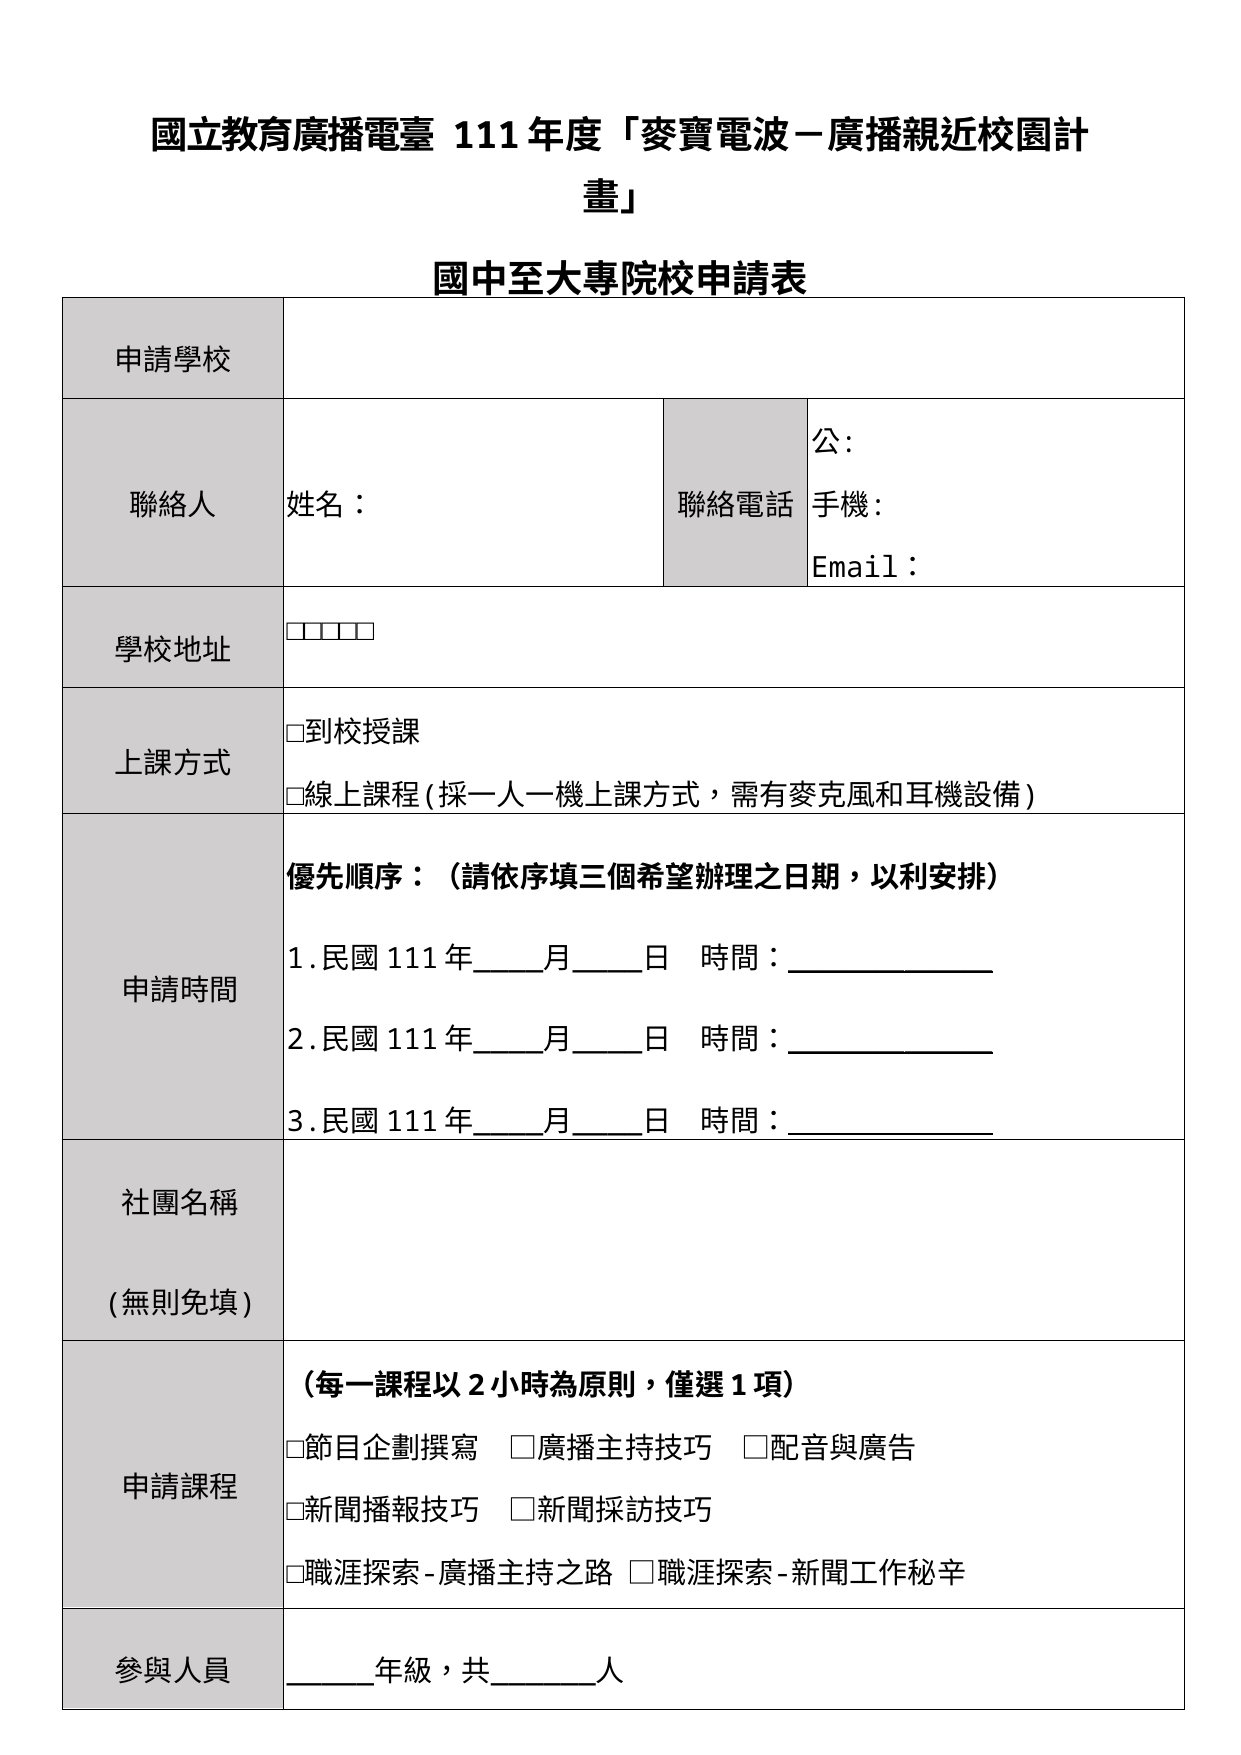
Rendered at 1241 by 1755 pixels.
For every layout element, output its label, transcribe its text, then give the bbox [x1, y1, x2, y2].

table_cell [284, 1140, 1184, 1340]
table_cell 優先順序：（請依序填三個希望辦理之日期，以利安排） 1.民國111年____月____日 時間：＿＿＿＿＿＿＿ 2.民國111年____月____日 時間：＿＿＿＿＿＿＿ 3.民國111年____月____日 時間：＿＿＿＿＿＿＿ [284, 814, 1184, 1139]
table_cell 公: 手機: Email： [808, 399, 1184, 586]
table_header [284, 298, 1184, 398]
table_cell 聯絡人 [63, 399, 283, 586]
table_cell 參與人員 [63, 1609, 283, 1708]
table_cell 姓名： [284, 399, 663, 586]
table_cell 學校地址 [63, 587, 283, 687]
table_cell 聯絡電話 [664, 399, 807, 586]
text 國中至大專院校申請表 [118, 234, 1122, 297]
table_cell 申請時間 [63, 814, 283, 1139]
table_cell 社團名稱 (無則免填) [63, 1140, 283, 1340]
table_cell _____年級，共______人 [284, 1609, 1184, 1708]
text 國立教育廣播電臺 111年度「麥寶電波－廣播親近校園計畫」 [118, 90, 1122, 215]
table_cell □□□□□ [284, 587, 1184, 687]
table_cell 上課方式 [63, 688, 283, 813]
table_header 申請學校 [63, 298, 283, 398]
table_cell （每一課程以2小時為原則，僅選1項） □節目企劃撰寫 □廣播主持技巧 □配音與廣告 □新聞播報技巧 □新聞採訪技巧 □職涯探索-廣播主持之路 □職涯探索-新聞工作秘辛 [284, 1341, 1184, 1607]
table_cell □到校授課 □線上課程(採一人一機上課方式，需有麥克風和耳機設備) [284, 688, 1184, 813]
table_cell 申請課程 [63, 1341, 283, 1607]
